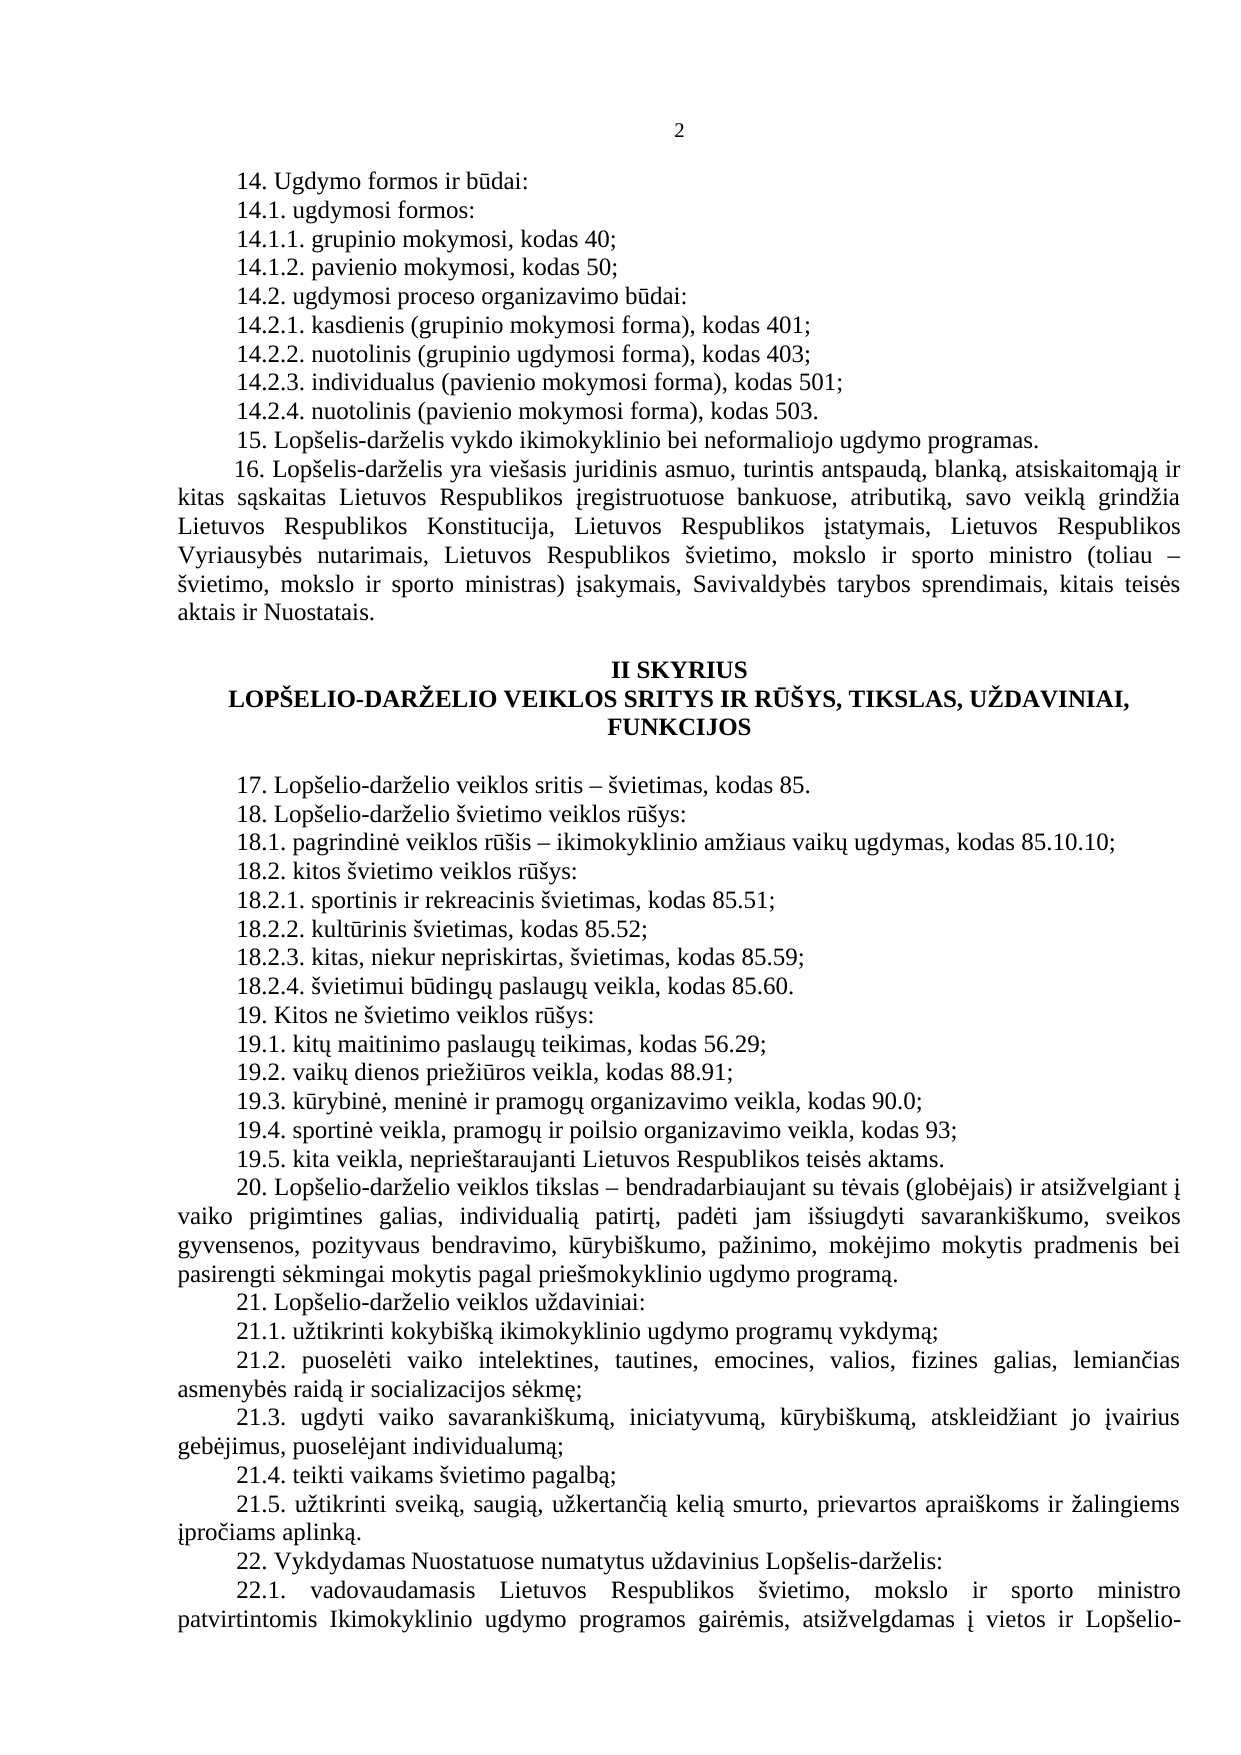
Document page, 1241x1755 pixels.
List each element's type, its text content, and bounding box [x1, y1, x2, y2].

text 18. Lopšelio-darželio švietimo veiklos rūšys: [177, 799, 1181, 827]
text 15. Lopšelis-darželis vykdo ikimokyklinio bei neformaliojo ugdymo programas. [177, 425, 1181, 454]
text 14.1.1. grupinio mokymosi, kodas 40; [177, 224, 1181, 252]
text 19.1. kitų maitinimo paslaugų teikimas, kodas 56.29; [177, 1029, 1181, 1057]
text 14.2.2. nuotolinis (grupinio ugdymosi forma), kodas 403; [177, 339, 1181, 367]
text 22.1. vadovaudamasis Lietuvos Respublikos švietimo, mokslo ir sporto ministro patvirtintomis Ikimokyklinio ugdymo programos gairėmis, atsižvelgdamas į vietos ir Lopšelio- [177, 1575, 1181, 1632]
text 21.3. ugdyti vaiko savarankiškumą, iniciatyvumą, kūrybiškumą, atskleidžiant jo įvairius gebėjimus, puoselėjant individualumą; [177, 1402, 1181, 1460]
text 19.3. kūrybinė, meninė ir pramogų organizavimo veikla, kodas 90.0; [177, 1086, 1181, 1115]
text 19.4. sportinė veikla, pramogų ir poilsio organizavimo veikla, kodas 93; [177, 1115, 1181, 1144]
text 19. Kitos ne švietimo veiklos rūšys: [177, 1000, 1181, 1029]
text LOPŠELIO-DARŽELIO VEIKLOS SRITYS IR RŪŠYS, TIKSLAS, UŽDAVINIAI, FUNKCIJOS [177, 684, 1181, 741]
text 22. Vykdydamas Nuostatuose numatytus uždavinius Lopšelis-darželis: [177, 1546, 1181, 1575]
text 20. Lopšelio-darželio veiklos tikslas – bendradarbiaujant su tėvais (globėjais) ir atsižvelgiant į vaiko prigimtines galias, individualią patirtį, padėti jam išsiugdyti savarankiškumo, sveikos gyvensenos, pozityvaus bendravimo, kūrybiškumo, pažinimo, mokėjimo mokytis pradmenis bei pasirengti sėkmingai mokytis pagal priešmokyklinio ugdymo programą. [177, 1172, 1181, 1287]
text 18.2.3. kitas, niekur nepriskirtas, švietimas, kodas 85.59; [177, 942, 1181, 971]
text 14.1.2. pavienio mokymosi, kodas 50; [177, 252, 1181, 281]
text 21.5. užtikrinti sveiką, saugią, užkertančią kelią smurto, prievartos apraiškoms ir žalingiems įpročiams aplinką. [177, 1489, 1181, 1546]
text 21.4. teikti vaikams švietimo pagalbą; [177, 1460, 1181, 1489]
text 19.5. kita veikla, neprieštaraujanti Lietuvos Respublikos teisės aktams. [177, 1144, 1181, 1172]
text 21. Lopšelio-darželio veiklos uždaviniai: [177, 1287, 1181, 1316]
text 14.2.3. individualus (pavienio mokymosi forma), kodas 501; [177, 367, 1181, 396]
text 14.2.1. kasdienis (grupinio mokymosi forma), kodas 401; [177, 310, 1181, 339]
text 18.2.1. sportinis ir rekreacinis švietimas, kodas 85.51; [177, 885, 1181, 914]
text 17. Lopšelio-darželio veiklos sritis – švietimas, kodas 85. [177, 770, 1181, 799]
text 18.2. kitos švietimo veiklos rūšys: [177, 856, 1181, 885]
text 14.2.4. nuotolinis (pavienio mokymosi forma), kodas 503. [177, 396, 1181, 425]
text 21.2. puoselėti vaiko intelektines, tautines, emocines, valios, fizines galias, lemiančias asmenybės raidą ir socializacijos sėkmę; [177, 1345, 1181, 1402]
text 16. Lopšelis-darželis yra viešasis juridinis asmuo, turintis antspaudą, blanką, atsiskaitomąją ir kitas sąskaitas Lietuvos Respublikos įregistruotuose bankuose, atributiką, savo veiklą grindžia Lietuvos Respublikos Konstitucija, Lietuvos Respublikos įstatymais, Lietuvos Respublikos Vyriausybės nutarimais, Lietuvos Respublikos švietimo, mokslo ir sporto ministro (toliau – švietimo, mokslo ir sporto ministras) įsakymais, Savivaldybės tarybos sprendimais, kitais teisės aktais ir Nuostatais. [177, 454, 1181, 626]
text II SKYRIUS [177, 655, 1181, 684]
text 19.2. vaikų dienos priežiūros veikla, kodas 88.91; [177, 1057, 1181, 1086]
text 14. Ugdymo formos ir būdai: [177, 166, 1181, 195]
text 18.2.2. kultūrinis švietimas, kodas 85.52; [177, 914, 1181, 942]
text 18.1. pagrindinė veiklos rūšis – ikimokyklinio amžiaus vaikų ugdymas, kodas 85.10.10; [177, 827, 1181, 856]
text 14.1. ugdymosi formos: [177, 195, 1181, 224]
text 21.1. užtikrinti kokybišką ikimokyklinio ugdymo programų vykdymą; [177, 1316, 1181, 1345]
text 14.2. ugdymosi proceso organizavimo būdai: [177, 281, 1181, 310]
text 18.2.4. švietimui būdingų paslaugų veikla, kodas 85.60. [177, 971, 1181, 1000]
